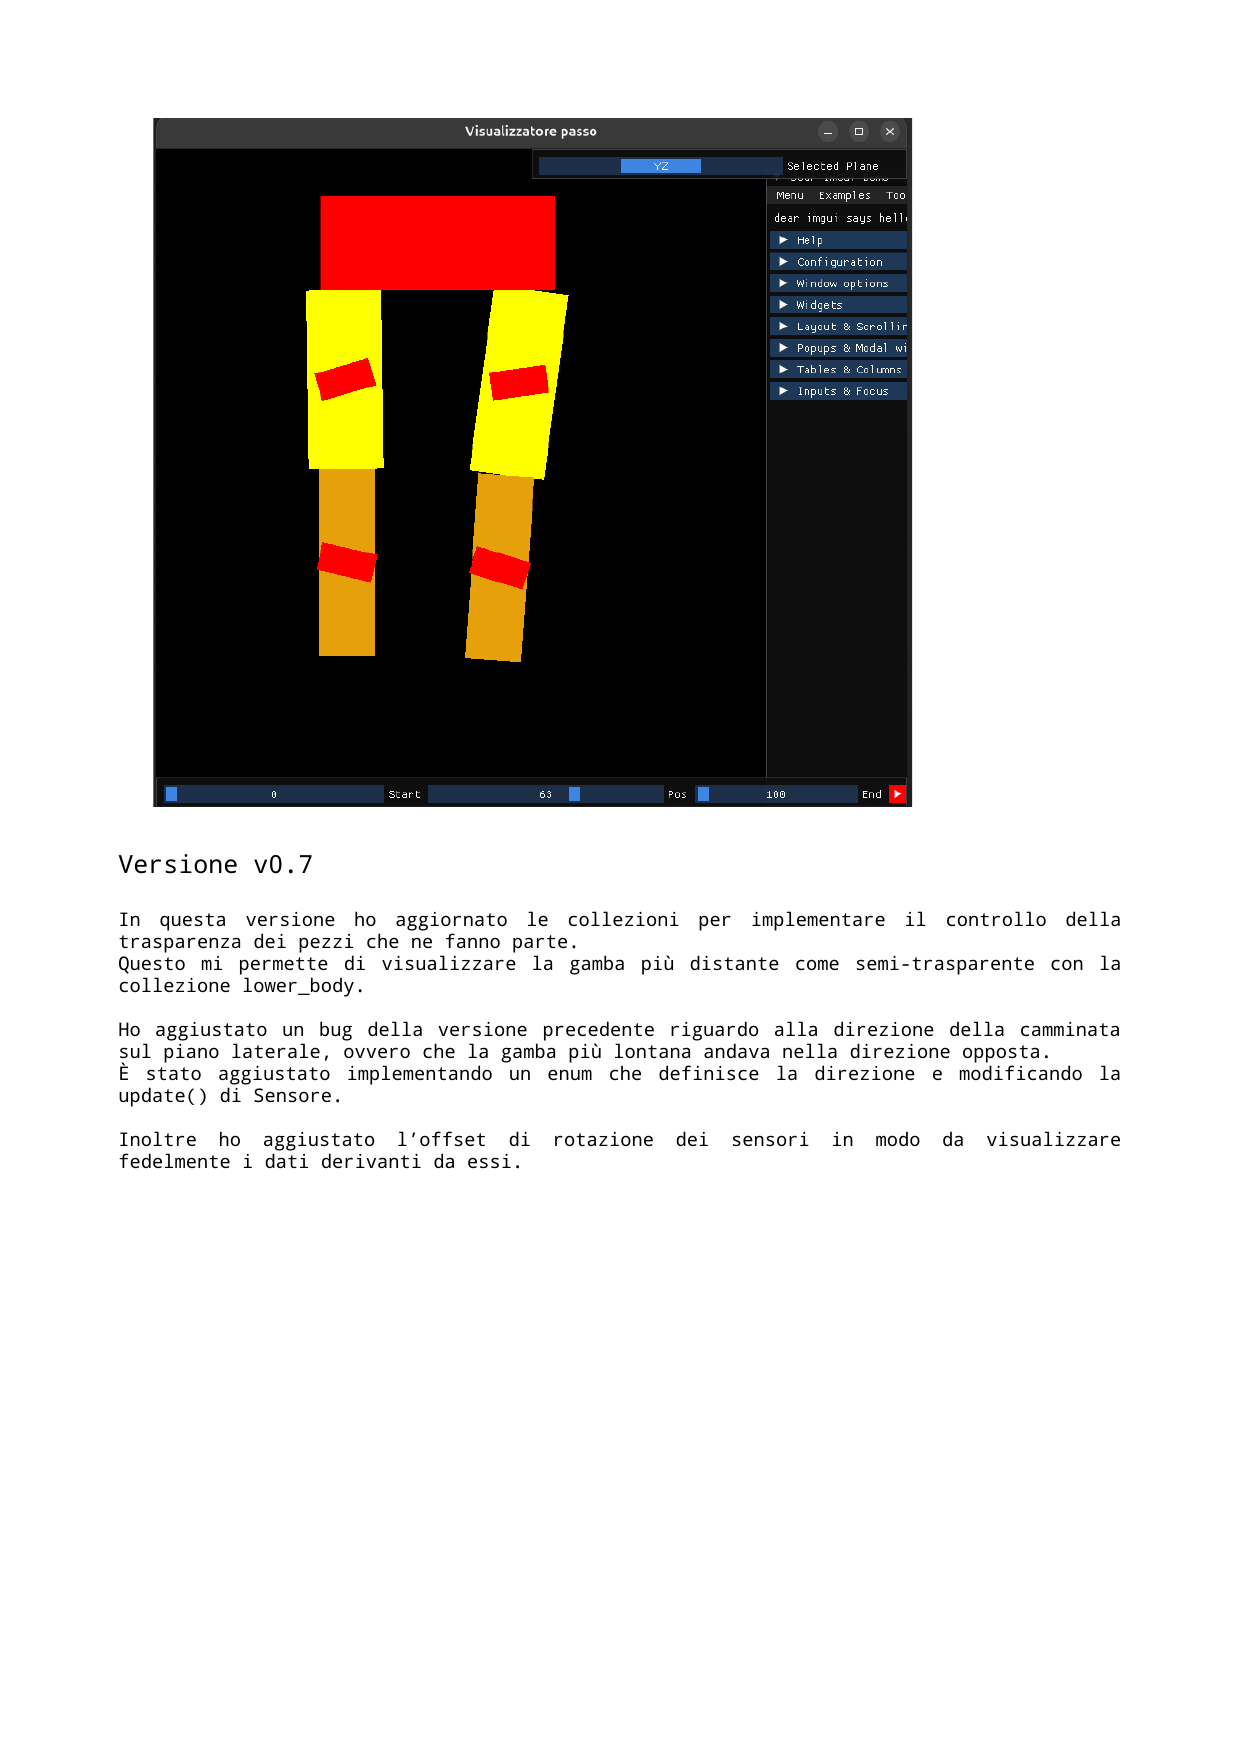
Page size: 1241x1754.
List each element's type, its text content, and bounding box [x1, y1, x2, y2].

text Questo mi permette di visualizzare la gamba più distante come semi-trasparente con la collezione lower_body. [118, 953, 1122, 997]
text È stato aggiustato implementando un enum che definisce la direzione e modificando la update() di Sensore. [118, 1063, 1122, 1107]
text Versione v0.7 [118, 851, 1122, 880]
picture [153, 118, 913, 807]
text In questa versione ho aggiornato le collezioni per implementare il controllo della trasparenza dei pezzi che ne fanno parte. [118, 909, 1122, 953]
text Ho aggiustato un bug della versione precedente riguardo alla direzione della camminata sul piano laterale, ovvero che la gamba più lontana andava nella direzione opposta. [118, 1019, 1122, 1063]
text Inoltre ho aggiustato l’offset di rotazione dei sensori in modo da visualizzare fedelmente i dati derivanti da essi. [118, 1129, 1122, 1173]
